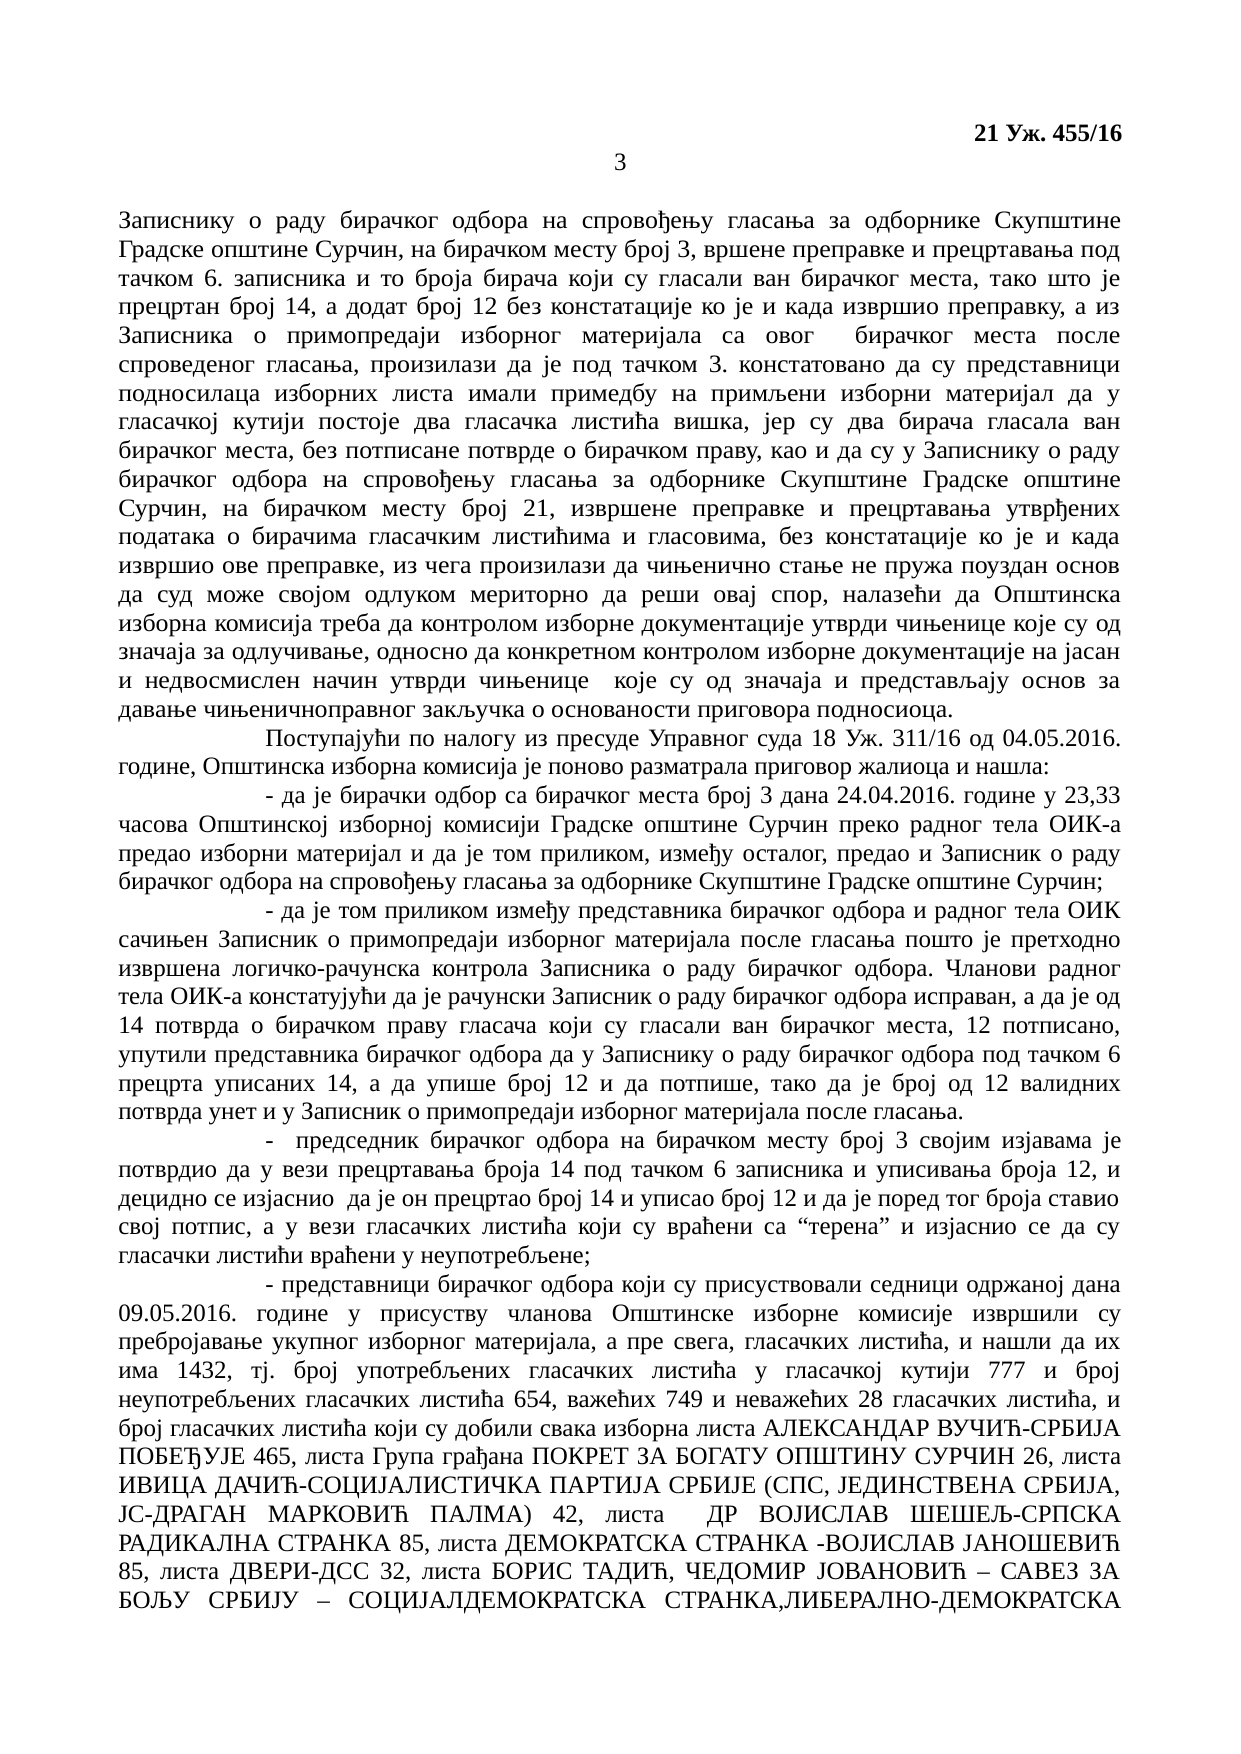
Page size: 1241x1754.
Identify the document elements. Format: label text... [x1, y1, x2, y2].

text Записнику о раду бирачког одбора на спровођењу гласања за одборнике Скупштине Градске општине Сурчин, на бирачком месту број 3, вршене преправке и прецртавања под тачком 6. записника и то броја бирача који су гласали ван бирачког места, тако што је прецртан број 14, а додат број 12 без констатације ко је и када извршио преправку, а из Записника о примопредаји изборног материјала са овог бирачког места после спроведеног гласања, произилази да је под тачком 3. констатовано да су представници подносилаца изборних листа имали примедбу на примљени изборни материјал да у гласачкој кутији постоје два гласачка листића вишка, јер су два бирача гласала ван бирачког места, без потписане потврде о бирачком праву, као и да су у Записнику о раду бирачког одбора на спровођењу гласања за одборнике Скупштине Градске општине Сурчин, на бирачком месту број 21, извршене преправке и прецртавања утврђених података о бирачима гласачким листићима и гласовима, без констатације ко је и када извршио ове преправке, из чега произилази да чињенично стање не пружа поуздан основ да суд може својом одлуком мериторно да реши овај спор, налазећи да Општинска изборна комисија треба да контролом изборне документације утврди чињенице које су од значаја за одлучивање, односно да конкретном контролом изборне документације на јасан и недвосмислен начин утврди чињенице које су од значаја и представљају основ за давање чињеничноправног закључка о основаности приговора подносиоца. [118, 205, 1122, 723]
text Поступајући по налогу из пресуде Управног суда 18 Уж. 311/16 од 04.05.2016. године, Општинска изборна комисија је поново разматрала приговор жалиоца и нашла: [118, 723, 1122, 780]
text - председник бирачког одбора на бирачком месту број 3 својим изјавама је потврдио да у вези прецртавања броја 14 под тачком 6 записника и уписивања броја 12, и децидно се изјаснио да је он прецртао број 14 и уписао број 12 и да је поред тог броја ставио свој потпис, а у вези гласачких листића који су враћени са “терена” и изјаснио се да су гласачки листићи враћени у неупотребљене; [118, 1125, 1122, 1269]
text - да је бирачки одбор са бирачког места број 3 дана 24.04.2016. године у 23,33 часова Општинској изборној комисији Градске општине Сурчин преко радног тела ОИК-а предао изборни материјал и да је том приликом, између осталог, предао и Записник о раду бирачког одбора на спровођењу гласања за одборнике Скупштине Градске општине Сурчин; [118, 780, 1122, 895]
text - да је том приликом између представника бирачког одбора и радног тела ОИК сачињен Записник о примопредаји изборног материјала после гласања пошто је претходно извршена логичко-рачунска контрола Записника о раду бирачког одбора. Чланови радног тела ОИК-а констатујући да је рачунски Записник о раду бирачког одбора исправан, а да је од 14 потврда о бирачком праву гласача који су гласали ван бирачког места, 12 потписано, упутили представника бирачког одбора да у Записнику о раду бирачког одбора под тачком 6 прецрта уписаних 14, а да упише број 12 и да потпише, тако да је број од 12 валидних потврда унет и у Записник о примопредаји изборног материјала после гласања. [118, 895, 1122, 1125]
text - представници бирачког одбора који су присуствовали седници одржаној дана 09.05.2016. године у присуству чланова Општинске изборне комисије извршили су пребројавање укупног изборног материјала, а пре свега, гласачких листића, и нашли да их има 1432, тј. број употребљених гласачких листића у гласачкој кутији 777 и број неупотребљених гласачких листића 654, важећих 749 и неважећих 28 гласачких листића, и број гласачких листића који су добили свака изборна листа АЛЕКСАНДАР ВУЧИЋ-СРБИЈА ПОБЕЂУЈЕ 465, листа Група грађана ПОКРЕТ ЗА БОГАТУ ОПШТИНУ СУРЧИН 26, листа ИВИЦА ДАЧИЋ-СОЦИЈАЛИСТИЧКА ПАРТИЈА СРБИЈЕ (СПС, ЈЕДИНСТВЕНА СРБИЈА, ЈС-ДРАГАН МАРКОВИЋ ПАЛМА) 42, листа ДР ВОЈИСЛАВ ШЕШЕЉ-СРПСКА РАДИКАЛНА СТРАНКА 85, листа ДЕМОКРАТСКА СТРАНКА -ВОЈИСЛАВ ЈАНОШЕВИЋ 85, листа ДВЕРИ-ДСС 32, листа БОРИС ТАДИЋ, ЧЕДОМИР ЈОВАНОВИЋ – САВЕЗ ЗА БОЉУ СРБИЈУ – СОЦИЈАЛДЕМОКРАТСКА СТРАНКА,ЛИБЕРАЛНО-ДЕМОКРАТСКА [118, 1269, 1122, 1614]
